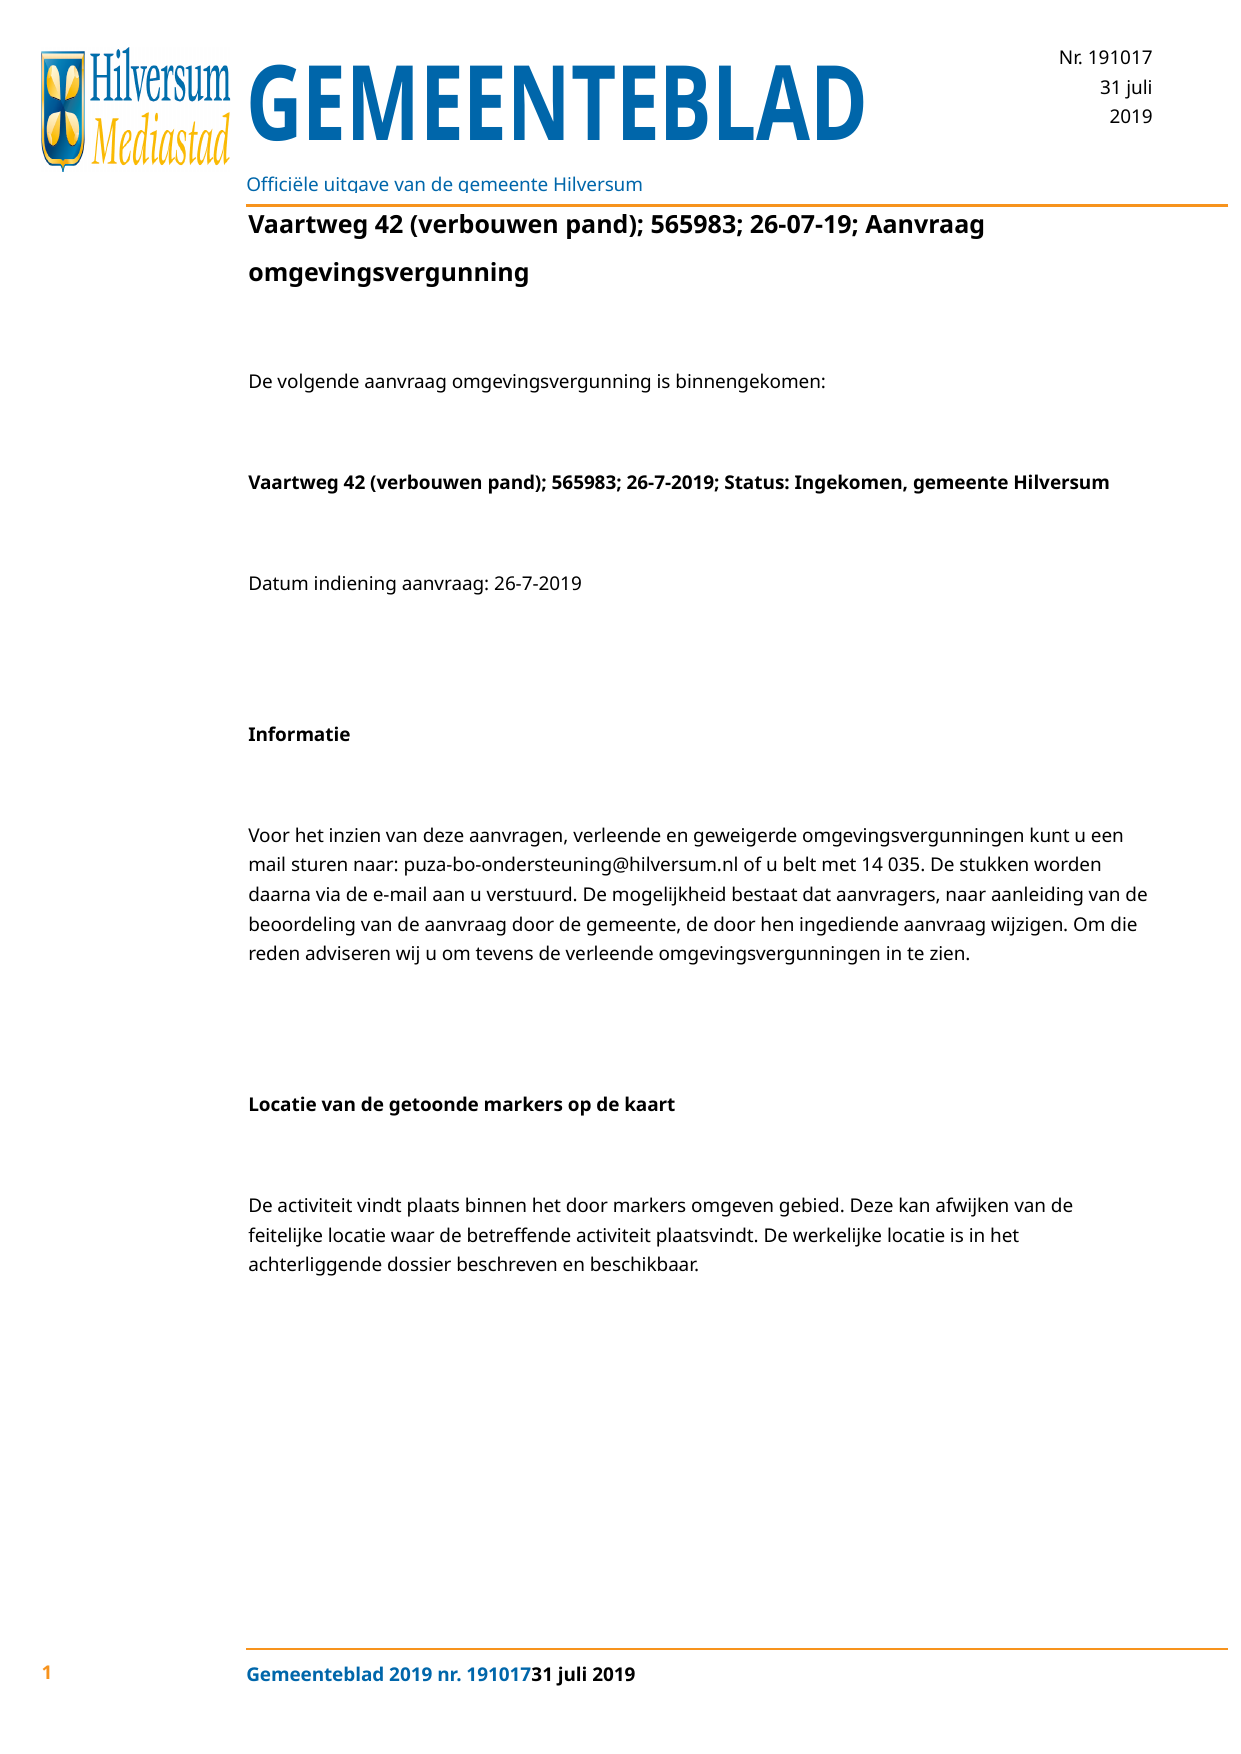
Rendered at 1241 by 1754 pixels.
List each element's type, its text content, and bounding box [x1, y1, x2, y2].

text Locatie van de getoonde markers op de kaart [248, 1092, 1152, 1117]
text Vaartweg 42 (verbouwen pand); 565983; 26-07-19; Aanvraag omgevingsvergunning [248, 207, 1152, 288]
text Datum indiening aanvraag: 26-7-2019 [248, 570, 1152, 596]
text De activiteit vindt plaats binnen het door markers omgeven gebied. Deze kan afwijken van de feitelijke locatie waar de betreffende activiteit plaatsvindt. De werkelijke locatie is in het achterliggende dossier beschreven en beschikbaar. [248, 1192, 1152, 1277]
text De volgende aanvraag omgevingsvergunning is binnengekomen: [248, 368, 1152, 394]
picture [41, 47, 231, 172]
text Vaartweg 42 (verbouwen pand); 565983; 26-7-2019; Status: Ingekomen, gemeente Hilversum [248, 469, 1152, 495]
text Voor het inzien van deze aanvragen, verleende en geweigerde omgevingsvergunningen kunt u een mail sturen naar: puza-bo-ondersteuning@hilversum.nl of u belt met 14 035. De stukken worden daarna via de e-mail aan u verstuurd. De mogelijkheid bestaat dat aanvragers, naar aanleiding van de beoordeling van de aanvraag door de gemeente, de door hen ingediende aanvraag wijzigen. Om die reden adviseren wij u om tevens de verleende omgevingsvergunningen in te zien. [248, 822, 1152, 966]
text Informatie [248, 721, 1152, 747]
